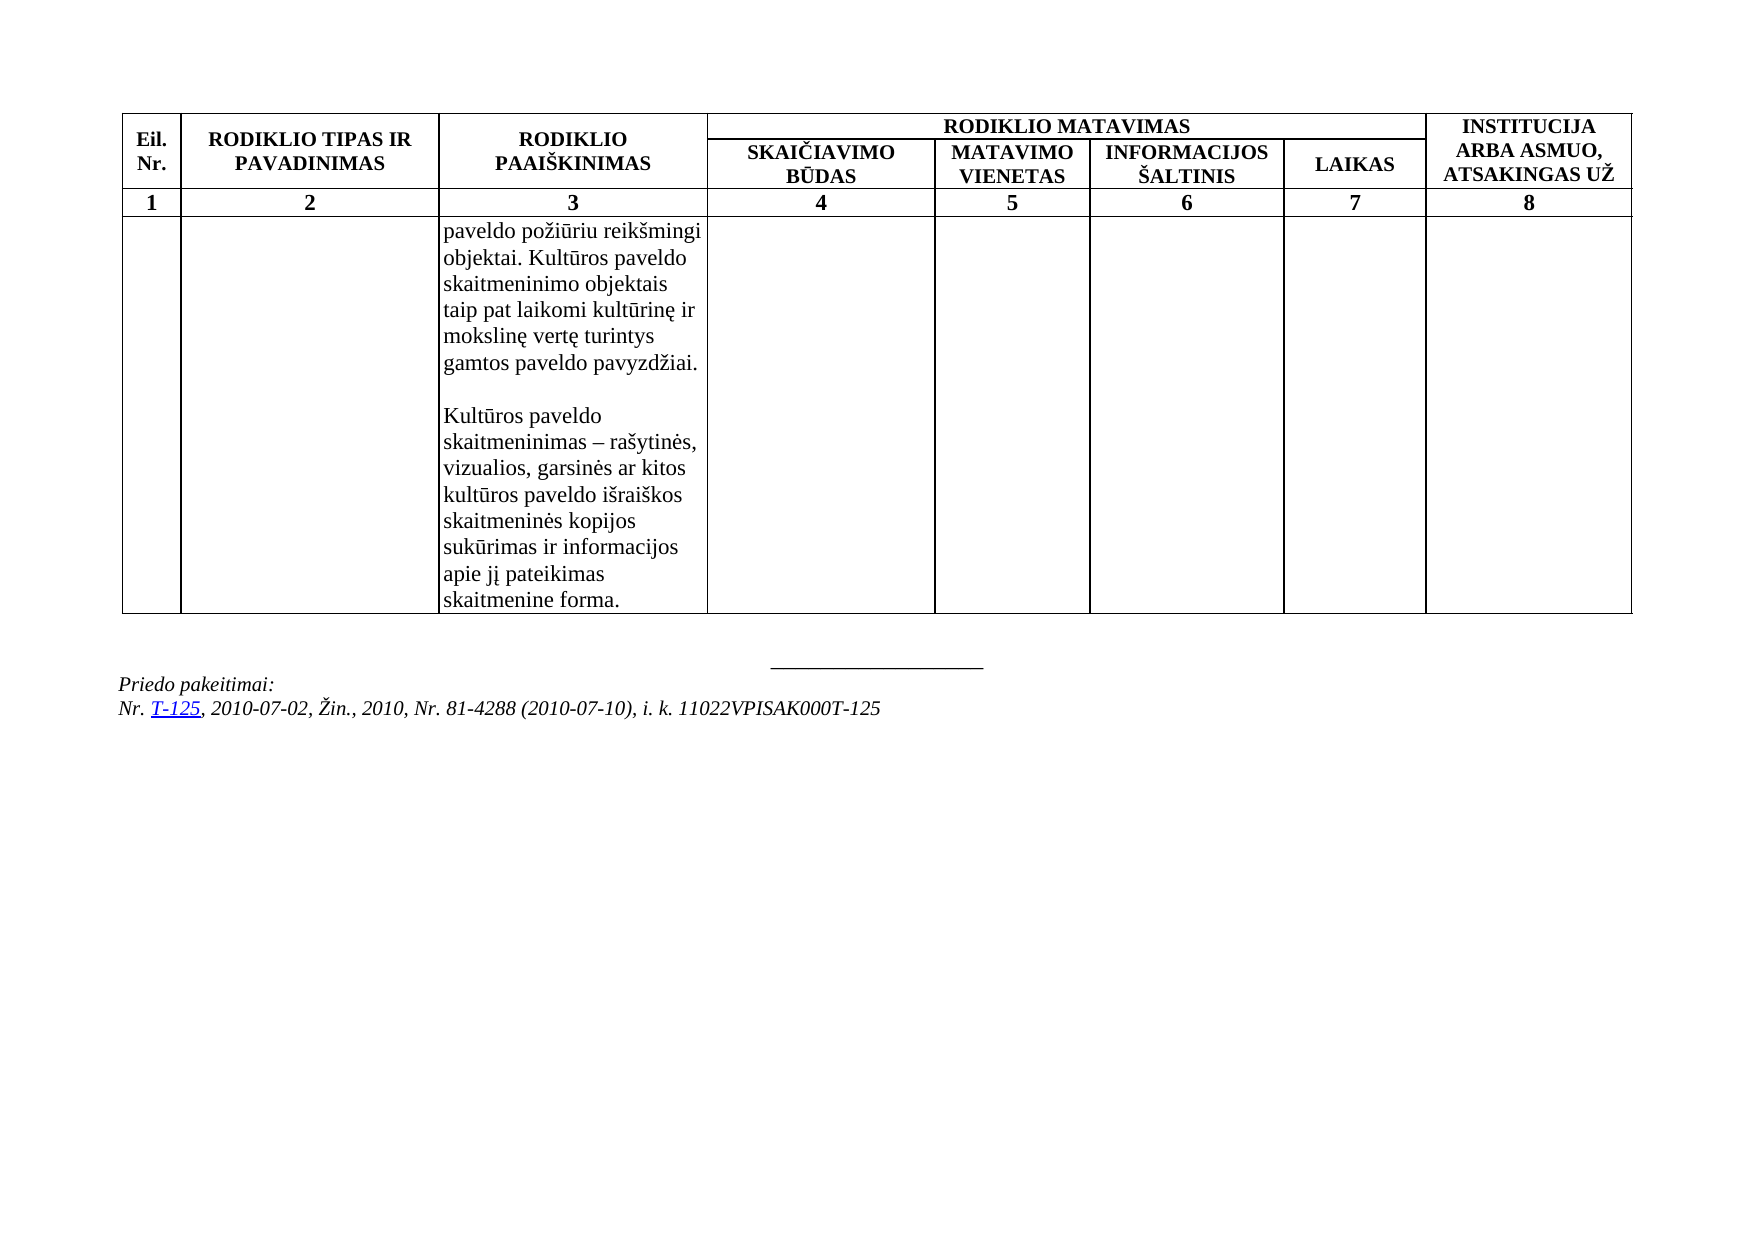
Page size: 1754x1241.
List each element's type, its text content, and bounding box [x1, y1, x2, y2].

table_cell 5 [936, 189, 1089, 216]
table_cell [182, 217, 438, 612]
table_cell [1091, 217, 1283, 612]
table_cell INFORMACIJOS ŠALTINIS [1091, 140, 1283, 188]
table_header Eil. Nr. [123, 114, 180, 188]
table_cell [936, 217, 1089, 612]
table_header RODIKLIO PAAIŠKINIMAS [440, 114, 707, 188]
table_cell 4 [708, 189, 934, 216]
text _________________ [118, 643, 1635, 672]
text Nr. T-125, 2010-07-02, Žin., 2010, Nr. 81-4288 (2010-07-10), i. k. 11022VPISAK000T-125 [118, 696, 1635, 720]
table_cell [1285, 217, 1425, 612]
table_cell paveldo požiūriu reikšmingi objektai. Kultūros paveldo skaitmeninimo objektais taip pat laikomi kultūrinę ir mokslinę vertę turintys gamtos paveldo pavyzdžiai. Kultūros paveldo skaitmeninimas – rašytinės, vizualios, garsinės ar kitos kultūros paveldo išraiškos skaitmeninės kopijos sukūrimas ir informacijos apie jį pateikimas skaitmenine forma. [440, 217, 707, 612]
table_cell [123, 217, 180, 612]
table_cell 1 [123, 189, 180, 216]
table_cell SKAIČIAVIMO BŪDAS [708, 140, 934, 188]
table_cell 6 [1091, 189, 1283, 216]
table_header INSTITUCIJA ARBA ASMUO, ATSAKINGAS UŽ INFORMACIJOS PATEIKIMĄ ĮGYVENDINANČIAJAI IR (AR) TARPINEI INSTITUCIJAI [1427, 114, 1631, 188]
text Priedo pakeitimai: [118, 672, 1635, 696]
table_cell LAIKAS [1285, 140, 1425, 188]
table_cell [708, 217, 934, 612]
table_cell 3 [440, 189, 707, 216]
table_cell 8 [1427, 189, 1631, 216]
table_cell 7 [1285, 189, 1425, 216]
table_header RODIKLIO TIPAS IR PAVADINIMAS [182, 114, 438, 188]
table_cell [1427, 217, 1631, 612]
table_cell 2 [182, 189, 438, 216]
table_cell MATAVIMO VIENETAS [936, 140, 1089, 188]
table_header RODIKLIO MATAVIMAS [708, 114, 1425, 138]
